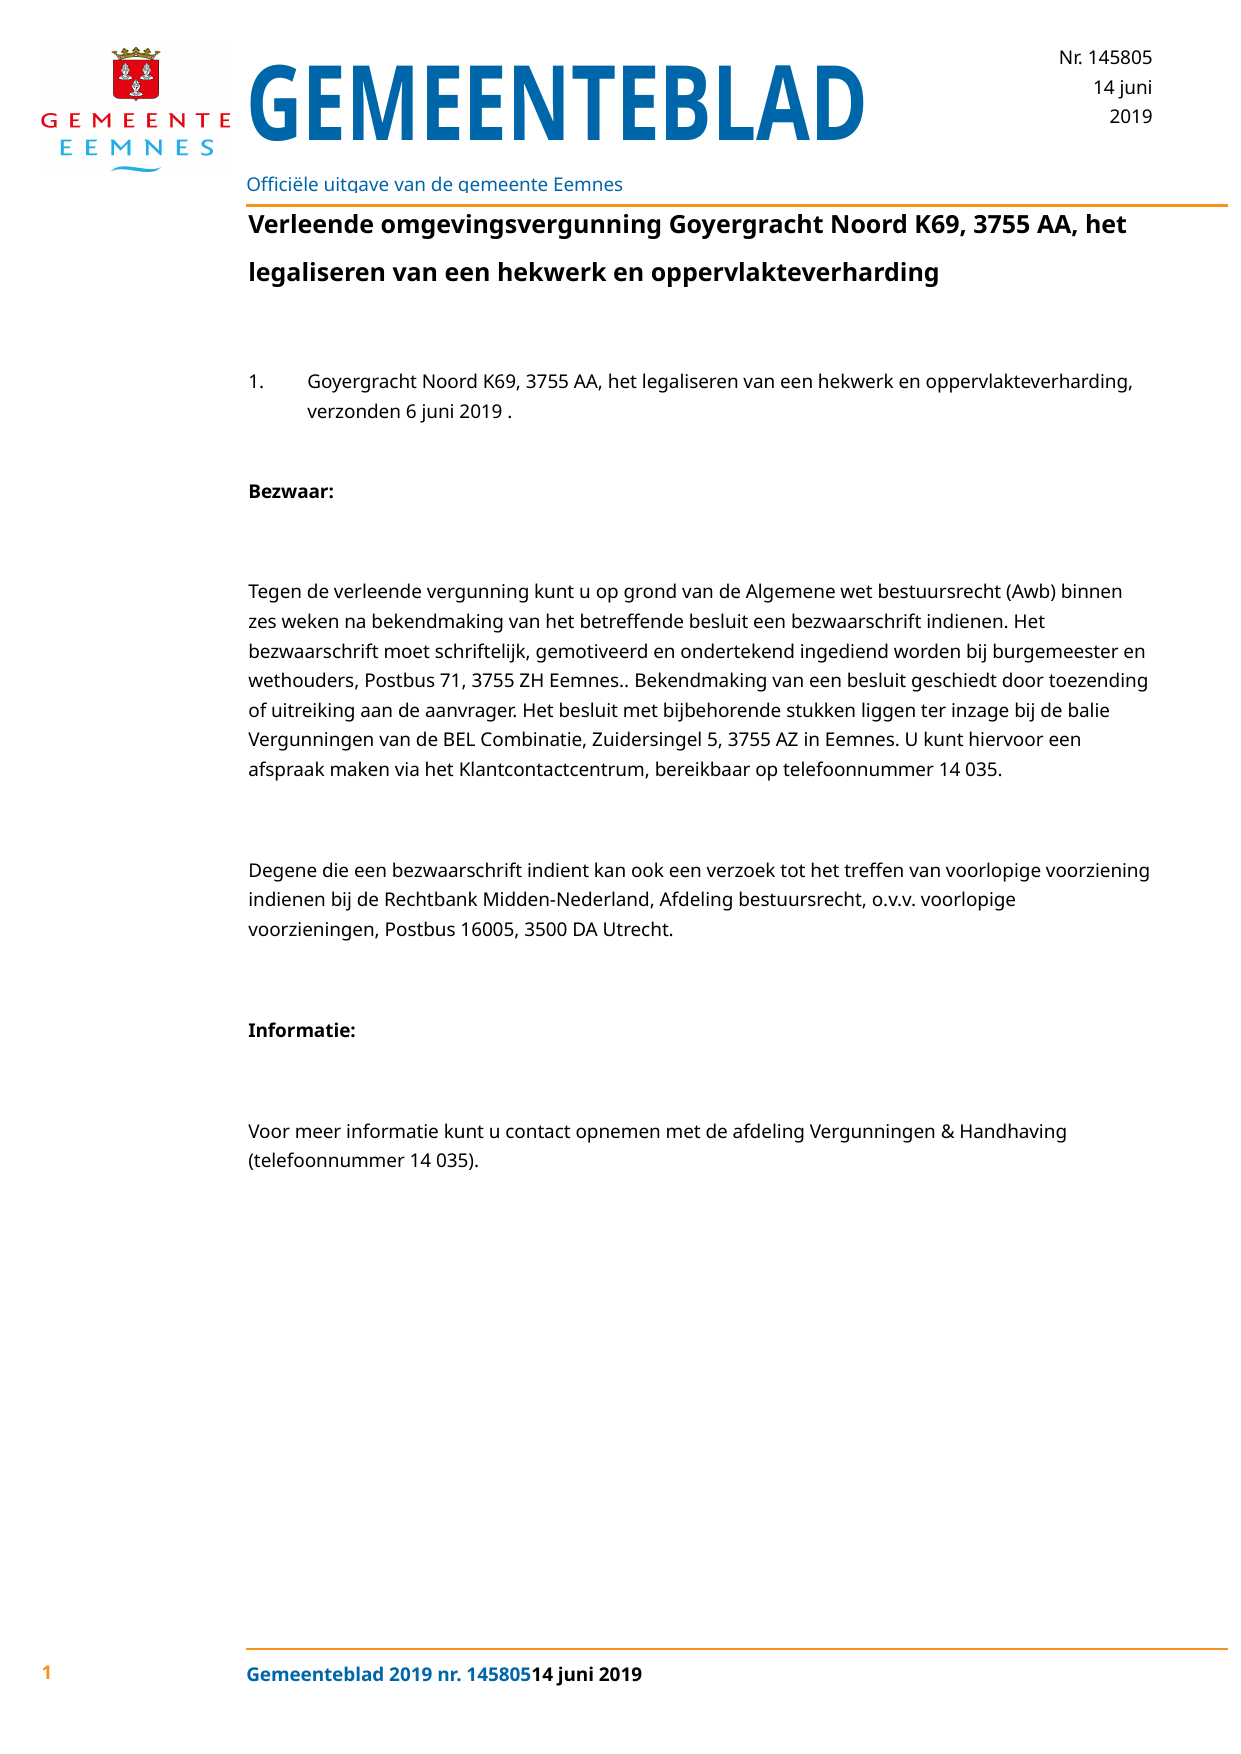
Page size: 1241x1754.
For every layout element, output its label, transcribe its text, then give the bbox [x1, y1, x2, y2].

picture [41, 47, 231, 172]
text Tegen de verleende vergunning kunt u op grond van de Algemene wet bestuursrecht (Awb) binnen zes weken na bekendmaking van het betreffende besluit een bezwaarschrift indienen. Het bezwaarschrift moet schriftelijk, gemotiveerd en ondertekend ingediend worden bij burgemeester en wethouders, Postbus 71, 3755 ZH Eemnes.. Bekendmaking van een besluit geschiedt door toezending of uitreiking aan de aanvrager. Het besluit met bijbehorende stukken liggen ter inzage bij de balie Vergunningen van de BEL Combinatie, Zuidersingel 5, 3755 AZ in Eemnes. U kunt hiervoor een afspraak maken via het Klantcontactcentrum, bereikbaar op telefoonnummer 14 035. [248, 579, 1152, 782]
text Informatie: [248, 1017, 1152, 1043]
text Voor meer informatie kunt u contact opnemen met de afdeling Vergunningen & Handhaving (telefoonnummer 14 035). [248, 1118, 1152, 1173]
text Verleende omgevingsvergunning Goyergracht Noord K69, 3755 AA, het legaliseren van een hekwerk en oppervlakteverharding [248, 207, 1152, 288]
text Degene die een bezwaarschrift indient kan ook een verzoek tot het treffen van voorlopige voorziening indienen bij de Rechtbank Midden-Nederland, Afdeling bestuursrecht, o.v.v. voorlopige voorzieningen, Postbus 16005, 3500 DA Utrecht. [248, 857, 1152, 942]
text Bezwaar: [248, 478, 1152, 504]
list Goyergracht Noord K69, 3755 AA, het legaliseren van een hekwerk en oppervlakteverharding, verzonden 6 juni 2019 . [248, 368, 1152, 424]
